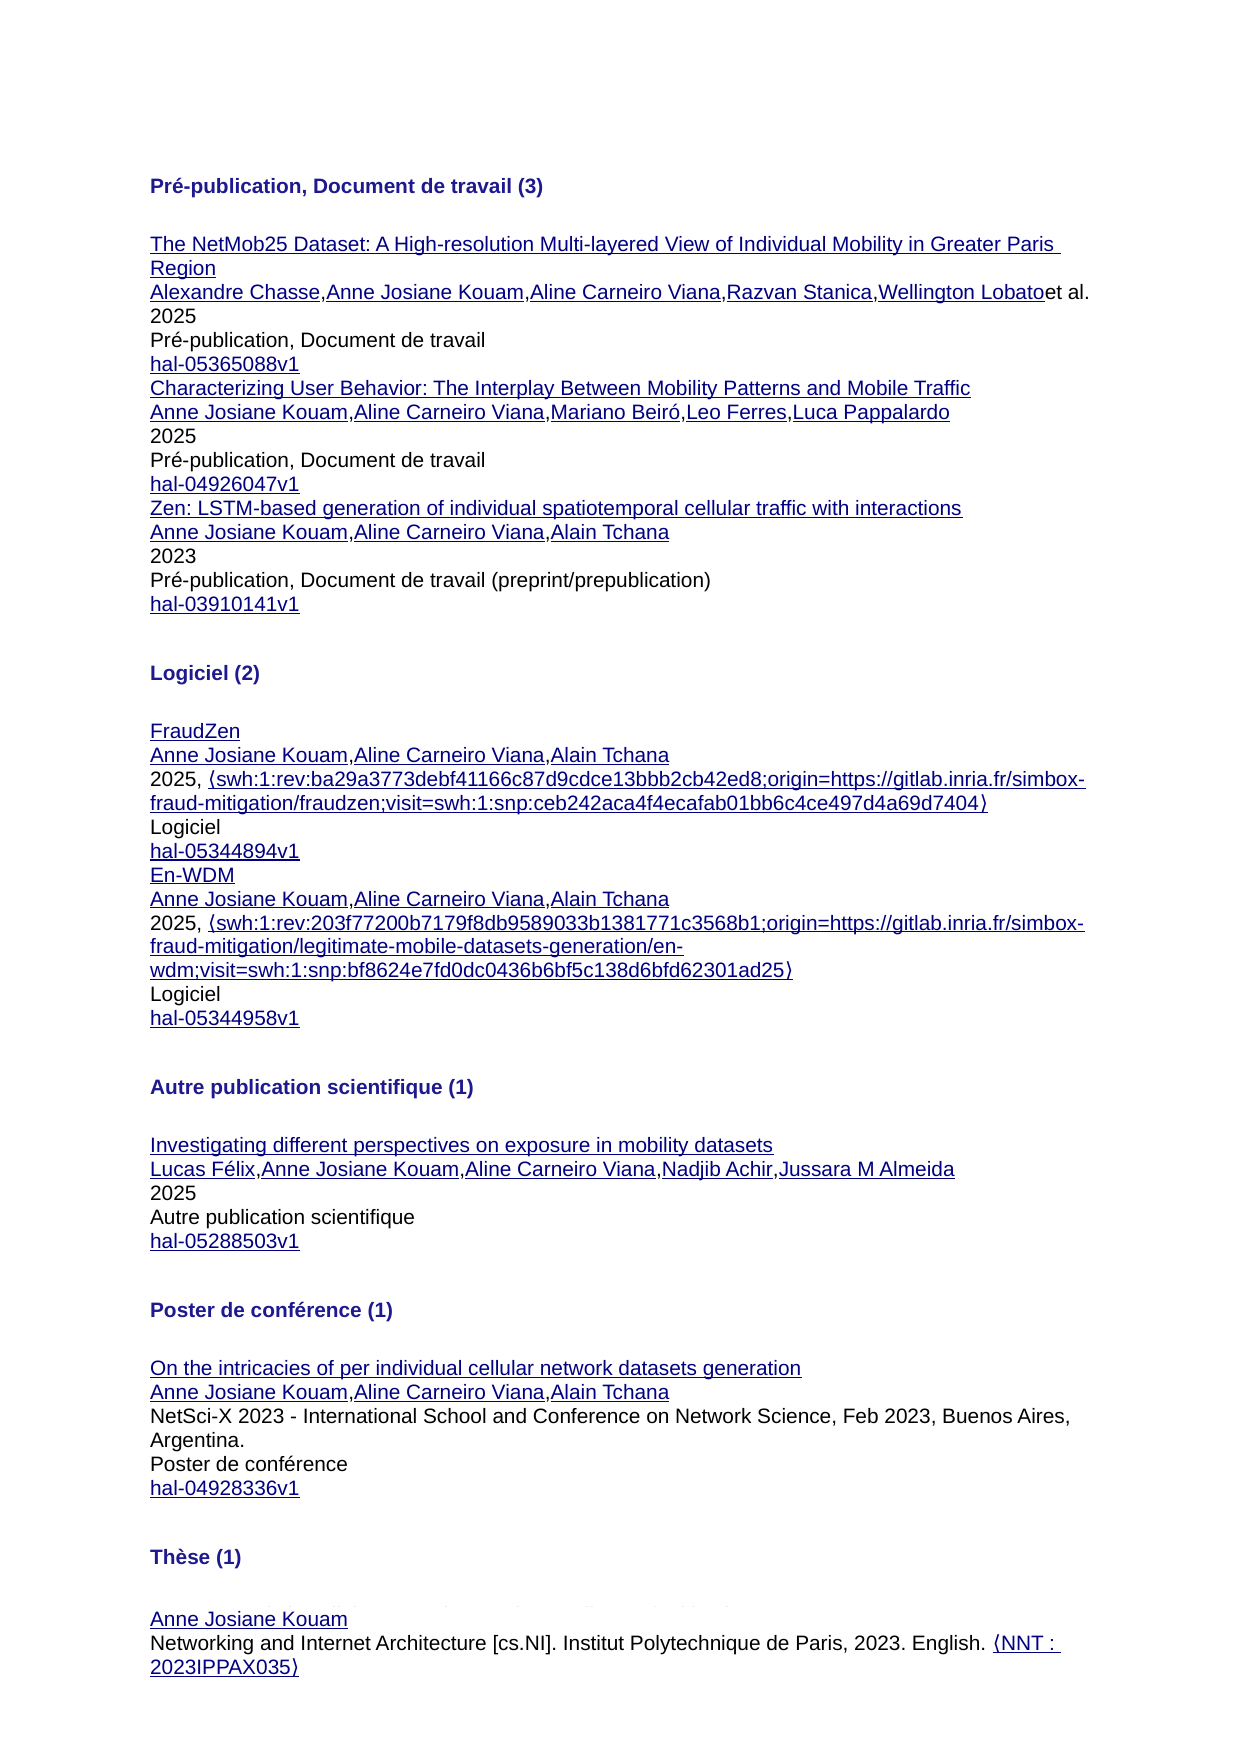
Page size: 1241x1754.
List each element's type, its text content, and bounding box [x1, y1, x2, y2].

table_cell Zen: LSTM-based generation of individual spatiotemporal cellular traffic with interactions Anne Josiane Kouam,Aline Carneiro Viana,Alain Tchana 2023 Pré-publication, Document de travail (preprint/prepublication) hal-03910141v1 [150, 496, 1090, 616]
table_header Investigating different perspectives on exposure in mobility datasets Lucas Félix,Anne Josiane Kouam,Aline Carneiro Viana,Nadjib Achir,Jussara M Almeida 2025 Autre publication scientifique hal-05288503v1 [150, 1133, 1090, 1253]
table_cell En-WDM Anne Josiane Kouam,Aline Carneiro Viana,Alain Tchana 2025, ⟨swh:1:rev:203f77200b7179f8db9589033b1381771c3568b1;origin=https://gitlab.inria.fr/simbox-fraud-mitigation/legitimate-mobile-datasets-generation/en-wdm;visit=swh:1:snp:bf8624e7fd0dc0436b6bf5c138d6bfd62301ad25⟩ Logiciel hal-05344958v1 [150, 863, 1090, 1030]
table_header Bypass frauds in cellular networks : Understanding and Mitigation Anne Josiane Kouam Networking and Internet Architecture [cs.NI]. Institut Polytechnique de Paris, 2023. English. ⟨NNT : 2023IPPAX035⟩ Thèse tel-04402681v2 [150, 1603, 1090, 1679]
table_header The NetMob25 Dataset: A High-resolution Multi-layered View of Individual Mobility in Greater Paris Region Alexandre Chasse,Anne Josiane Kouam,Aline Carneiro Viana,Razvan Stanica,Wellington Lobatoet al. 2025 Pré-publication, Document de travail hal-05365088v1 [150, 232, 1090, 376]
subtitle Poster de conférence (1) [150, 1298, 1090, 1322]
subtitle Autre publication scientifique (1) [150, 1075, 1090, 1099]
table_header FraudZen Anne Josiane Kouam,Aline Carneiro Viana,Alain Tchana 2025, ⟨swh:1:rev:ba29a3773debf41166c87d9cdce13bbb2cb42ed8;origin=https://gitlab.inria.fr/simbox-fraud-mitigation/fraudzen;visit=swh:1:snp:ceb242aca4f4ecafab01bb6c4ce497d4a69d7404⟩ Logiciel hal-05344894v1 [150, 719, 1090, 862]
subtitle Thèse (1) [150, 1545, 1090, 1569]
subtitle Pré-publication, Document de travail (3) [150, 174, 1090, 198]
table_cell Characterizing User Behavior: The Interplay Between Mobility Patterns and Mobile Traffic Anne Josiane Kouam,Aline Carneiro Viana,Mariano Beiró,Leo Ferres,Luca Pappalardo 2025 Pré-publication, Document de travail hal-04926047v1 [150, 376, 1090, 496]
table_header On the intricacies of per individual cellular network datasets generation Anne Josiane Kouam,Aline Carneiro Viana,Alain Tchana NetSci-X 2023 - International School and Conference on Network Science, Feb 2023, Buenos Aires, Argentina. Poster de conférence hal-04928336v1 [150, 1356, 1090, 1500]
subtitle Logiciel (2) [150, 660, 1090, 684]
